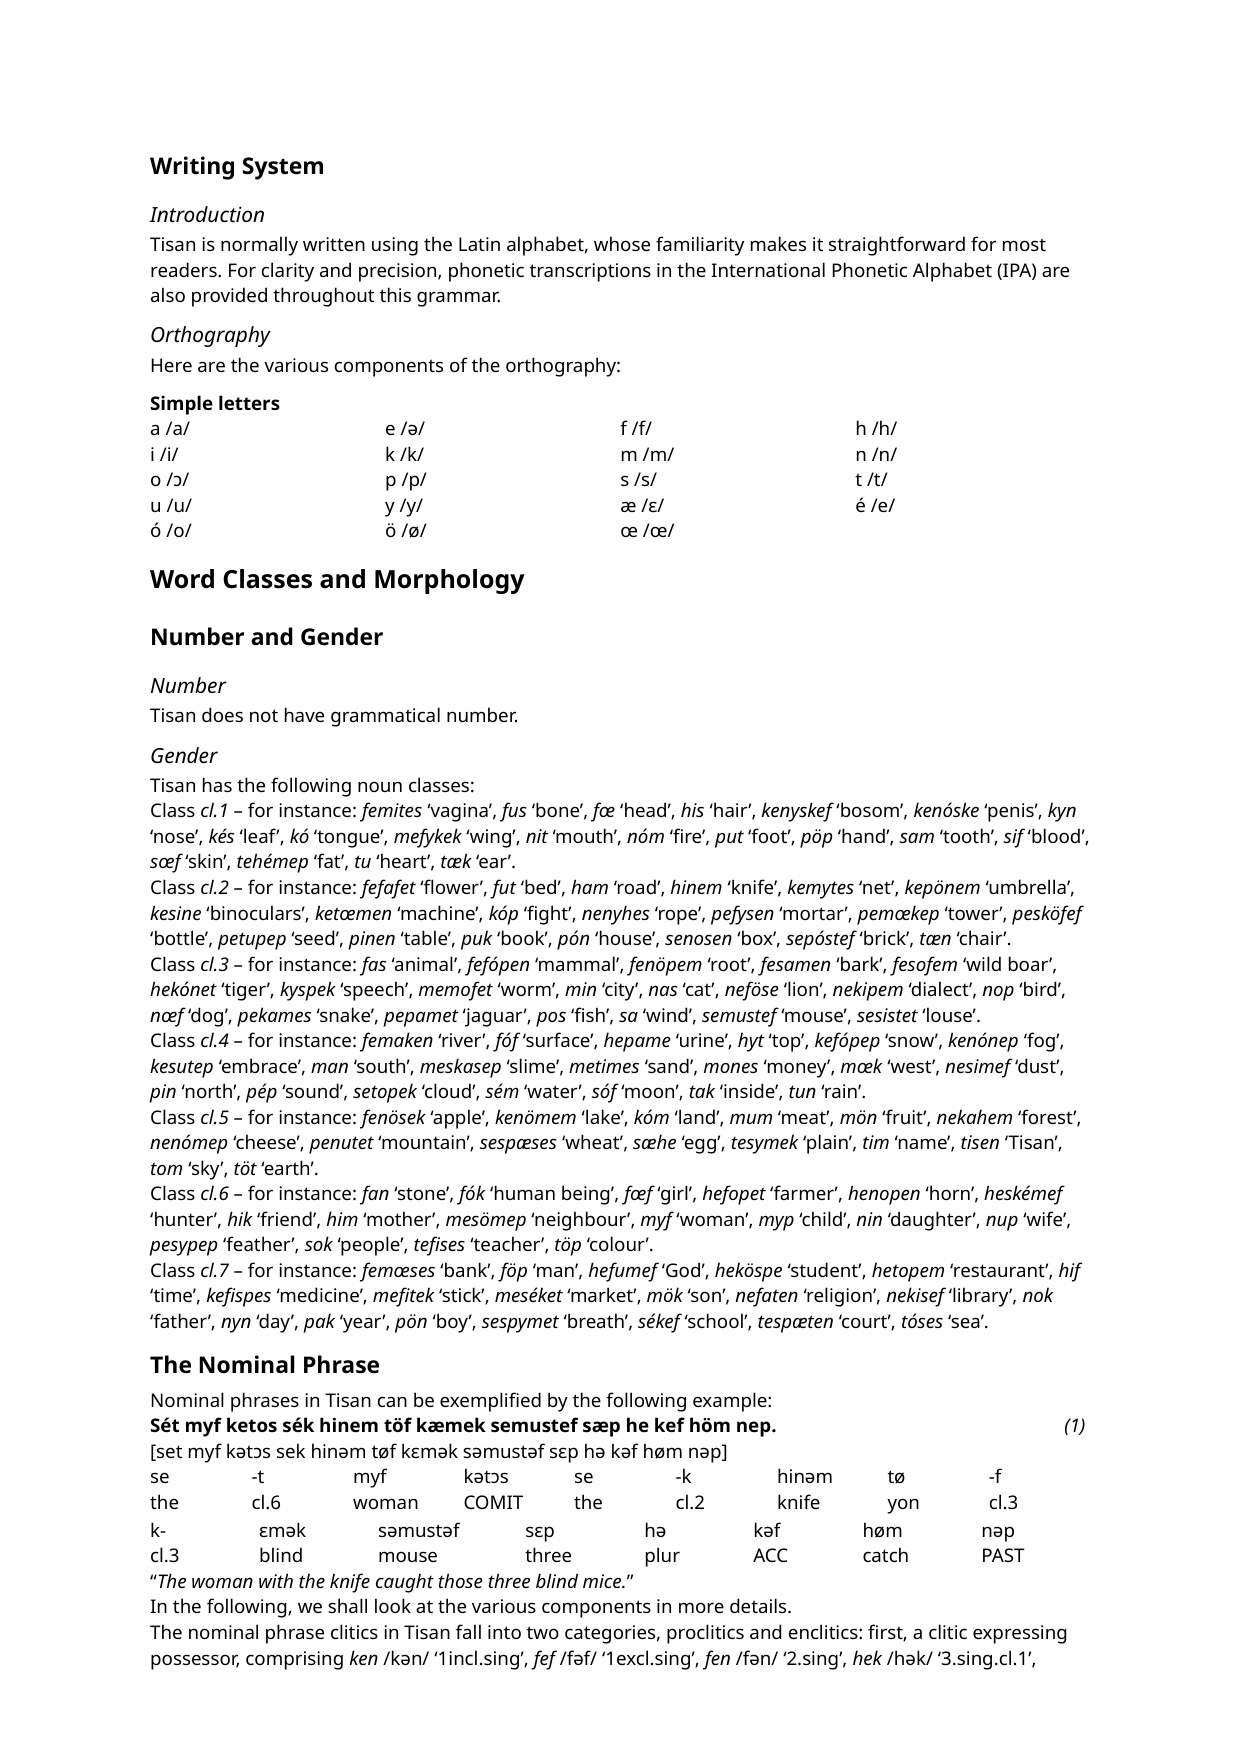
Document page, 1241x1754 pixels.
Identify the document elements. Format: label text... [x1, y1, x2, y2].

table_cell plur [644, 1543, 753, 1568]
subtitle Word Classes and Morphology [150, 562, 1090, 596]
text Class cl.4 – for instance: femaken ‘river’, fóf ‘surface’, hepame ‘urine’, hyt ‘top’, kefópep ‘snow’, kenónep ‘fog’, kesutep ‘embrace’, man ‘south’, meskasep ‘slime’, metimes ‘sand’, mones ‘money’, mœk ‘west’, nesimef ‘dust’, pin ‘north’, pép ‘sound’, setopek ‘cloud’, sém ‘water’, sóf ‘moon’, tak ‘inside’, tun ‘rain’. [150, 1027, 1090, 1104]
table_cell y /y/ [385, 492, 620, 518]
table_header a /a/ [150, 416, 385, 441]
table_cell mouse [378, 1543, 525, 1568]
table_header kəf [753, 1517, 862, 1543]
table_header myf [353, 1464, 463, 1489]
table_cell ó /o/ [150, 518, 385, 543]
table_cell o /ɔ/ [150, 467, 385, 492]
table_header ɛmək [259, 1517, 378, 1543]
table_cell three [525, 1543, 644, 1568]
subtitle Writing System [150, 150, 1090, 181]
table_cell knife [777, 1489, 887, 1514]
table_cell m /m/ [620, 441, 855, 467]
subtitle Number [150, 671, 1090, 699]
table_cell u /u/ [150, 492, 385, 518]
table_cell i /i/ [150, 441, 385, 467]
subtitle Gender [150, 741, 1090, 769]
table_cell œ /œ/ [620, 518, 855, 543]
table_header h /h/ [855, 416, 1090, 441]
text Class cl.7 – for instance: femœses ‘bank’, föp ‘man’, hefumef ‘God’, heköspe ‘student’, hetopem ‘restaurant’, hif ‘time’, kefispes ‘medicine’, mefitek ‘stick’, meséket ‘market’, mök ‘son’, nefaten ‘religion’, nekisef ‘library’, nok ‘father’, nyn ‘day’, pak ‘year’, pön ‘boy’, sespymet ‘breath’, sékef ‘school’, tespæten ‘court’, tóses ‘sea’. [150, 1257, 1090, 1334]
text Nominal phrases in Tisan can be exemplified by the following example: [150, 1387, 1090, 1412]
table_cell é /e/ [855, 492, 1090, 518]
text Class cl.1 – for instance: femites ‘vagina’, fus ‘bone’, fœ ‘head’, his ‘hair’, kenyskef ‘bosom’, kenóske ‘penis’, kyn ‘nose’, kés ‘leaf’, kó ‘tongue’, mefykek ‘wing’, nit ‘mouth’, nóm ‘fire’, put ‘foot’, pöp ‘hand’, sam ‘tooth’, sif ‘blood’, sœf ‘skin’, tehémep ‘fat’, tu ‘heart’, tæk ‘ear’. [150, 798, 1090, 874]
table_header k- [150, 1517, 259, 1543]
table_cell the [150, 1489, 251, 1514]
table_cell cl.3 [150, 1543, 259, 1568]
text Sét myf ketos sék hinem töf kæmek semustef sæp he kef höm nep. (1) [150, 1412, 1090, 1438]
table_header kətɔs [463, 1464, 574, 1489]
table_header səmustəf [378, 1517, 525, 1543]
table_header e /ə/ [385, 416, 620, 441]
table_header -t [251, 1464, 353, 1489]
table_header nəp [981, 1517, 1090, 1543]
text In the following, we shall look at the various components in more details. [150, 1594, 1090, 1619]
table_cell blind [259, 1543, 378, 1568]
table_cell PAST [981, 1543, 1090, 1568]
table_cell [855, 518, 1090, 543]
text Class cl.3 – for instance: fas ‘animal’, fefópen ‘mammal’, fenöpem ‘root’, fesamen ‘bark’, fesofem ‘wild boar’, hekónet ‘tiger’, kyspek ‘speech’, memofet ‘worm’, min ‘city’, nas ‘cat’, neföse ‘lion’, nekipem ‘dialect’, nop ‘bird’, nœf ‘dog’, pekames ‘snake’, pepamet ‘jaguar’, pos ‘fish’, sa ‘wind’, semustef ‘mouse’, sesistet ‘louse’. [150, 951, 1090, 1027]
table_header sɛp [525, 1517, 644, 1543]
table_cell p /p/ [385, 467, 620, 492]
table_cell æ /ɛ/ [620, 492, 855, 518]
table_cell woman [353, 1489, 463, 1514]
table_cell cl.2 [675, 1489, 777, 1514]
text The nominal phrase clitics in Tisan fall into two categories, proclitics and enclitics: first, a clitic expressing possessor, comprising ken /kən/ ‘1incl.sing’, fef /fəf/ ‘1excl.sing’, fen /fən/ ‘2.sing’, hek /hək/ ‘3.sing.cl.1’, [150, 1619, 1090, 1670]
table_cell ö /ø/ [385, 518, 620, 543]
table_header tø [887, 1464, 989, 1489]
table_cell k /k/ [385, 441, 620, 467]
text Class cl.6 – for instance: fan ‘stone’, fók ‘human being’, fœf ‘girl’, hefopet ‘farmer’, henopen ‘horn’, heskémef ‘hunter’, hik ‘friend’, him ‘mother’, mesömep ‘neighbour’, myf ‘woman’, myp ‘child’, nin ‘daughter’, nup ‘wife’, pesypep ‘feather’, sok ‘people’, tefises ‘teacher’, töp ‘colour’. [150, 1181, 1090, 1257]
table_header høm [862, 1517, 981, 1543]
table_cell catch [862, 1543, 981, 1568]
table_cell n /n/ [855, 441, 1090, 467]
table_cell the [574, 1489, 675, 1514]
text Simple letters [150, 390, 1090, 416]
subtitle Introduction [150, 200, 1090, 228]
text [set myf kətɔs sek hinəm tøf kɛmək səmustəf sɛp hə kəf høm nəp] [150, 1438, 1090, 1463]
subtitle The Nominal Phrase [150, 1349, 1090, 1381]
text Here are the various components of the orthography: [150, 352, 1090, 378]
table_cell ACC [753, 1543, 862, 1568]
table_header hə [644, 1517, 753, 1543]
text Class cl.2 – for instance: fefafet ‘flower’, fut ‘bed’, ham ‘road’, hinem ‘knife’, kemytes ‘net’, kepönem ‘umbrella’, kesine ‘binoculars’, ketœmen ‘machine’, kóp ‘fight’, nenyhes ‘rope’, pefysen ‘mortar’, pemœkep ‘tower’, pesköfef ‘bottle’, petupep ‘seed’, pinen ‘table’, puk ‘book’, pón ‘house’, senosen ‘box’, sepóstef ‘brick’, tæn ‘chair’. [150, 874, 1090, 951]
table_header -k [675, 1464, 777, 1489]
table_cell s /s/ [620, 467, 855, 492]
table_header f /f/ [620, 416, 855, 441]
subtitle Orthography [150, 321, 1090, 349]
table_cell yon [887, 1489, 989, 1514]
text Class cl.5 – for instance: fenösek ‘apple’, kenömem ‘lake’, kóm ‘land’, mum ‘meat’, mön ‘fruit’, nekahem ‘forest’, nenómep ‘cheese’, penutet ‘mountain’, sespæses ‘wheat’, sæhe ‘egg’, tesymek ‘plain’, tim ‘name’, tisen ‘Tisan’, tom ‘sky’, töt ‘earth’. [150, 1104, 1090, 1181]
table_header hinəm [777, 1464, 887, 1489]
table_cell cl.3 [989, 1489, 1090, 1514]
table_cell cl.6 [251, 1489, 353, 1514]
text “The woman with the knife caught those three blind mice.” [150, 1568, 1090, 1594]
table_cell COMIT [463, 1489, 574, 1514]
table_header -f [989, 1464, 1090, 1489]
table_cell t /t/ [855, 467, 1090, 492]
text Tisan does not have grammatical number. [150, 703, 1090, 728]
table_header se [150, 1464, 251, 1489]
text Tisan has the following noun classes: [150, 772, 1090, 798]
text Tisan is normally written using the Latin alphabet, whose familiarity makes it straightforward for most readers. For clarity and precision, phonetic transcriptions in the International Phonetic Alphabet (IPA) are also provided throughout this grammar. [150, 232, 1090, 308]
subtitle Number and Gender [150, 621, 1090, 652]
table_header se [574, 1464, 675, 1489]
